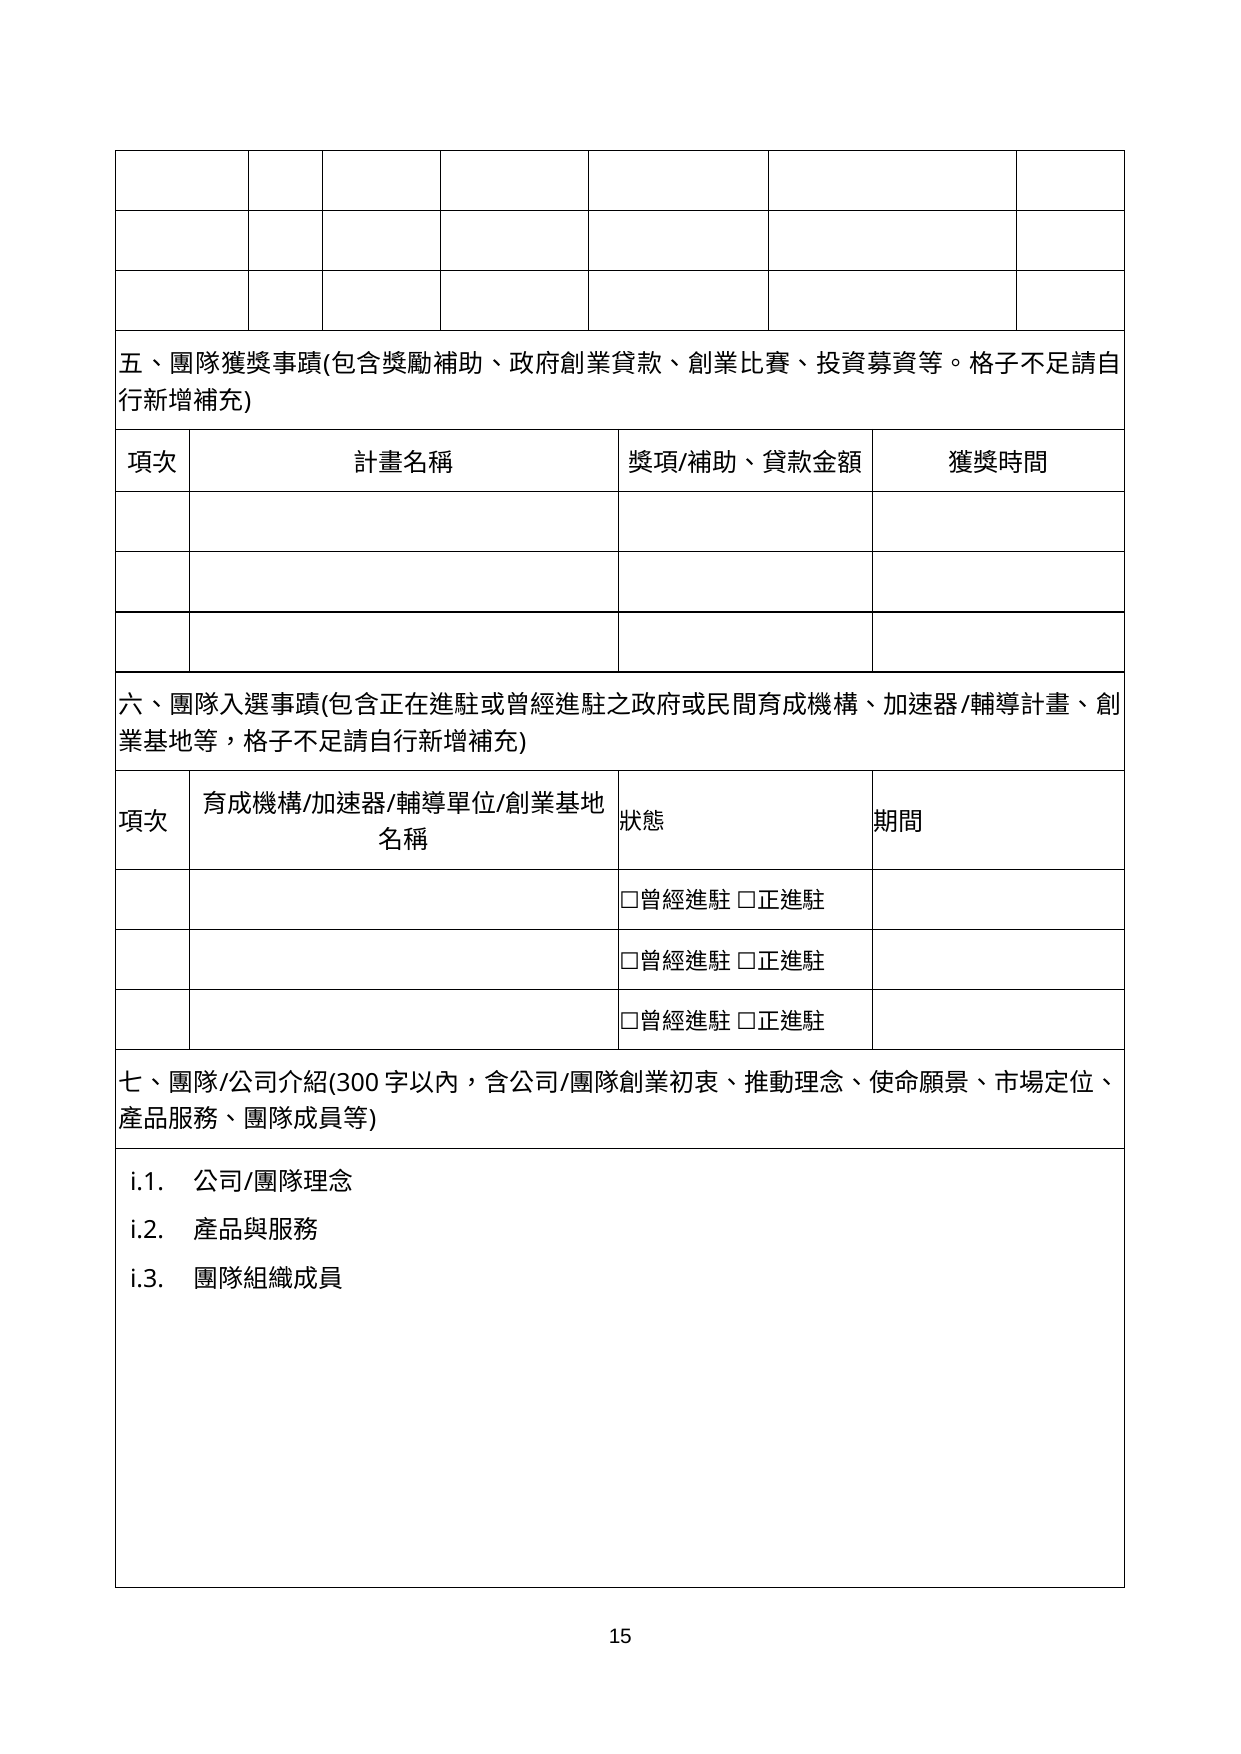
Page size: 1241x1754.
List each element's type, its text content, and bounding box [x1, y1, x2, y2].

table_cell [873, 990, 1124, 1049]
table_cell 狀態 [619, 771, 872, 868]
table_cell [873, 870, 1124, 929]
table_cell [116, 930, 189, 989]
table_cell [116, 870, 189, 929]
table_cell ☐曾經進駐 ☐正進駐 [619, 870, 872, 929]
table_cell [619, 492, 872, 551]
table_cell [589, 271, 768, 330]
table_cell [323, 271, 440, 330]
table_cell [190, 930, 618, 989]
table_cell [441, 211, 588, 270]
table_cell [619, 613, 872, 671]
table_cell [190, 613, 618, 671]
table_cell 七、團隊/公司介紹(300字以內，含公司/團隊創業初衷、推動理念、使命願景、市場定位、產品服務、團隊成員等) [116, 1050, 1124, 1147]
table_cell 六、團隊入選事蹟(包含正在進駐或曾經進駐之政府或民間育成機構、加速器/輔導計畫、創業基地等，格子不足請自行新增補充) [116, 673, 1124, 770]
table_cell [1017, 211, 1124, 270]
table_cell [190, 870, 618, 929]
table_cell 計畫名稱 [190, 430, 618, 491]
table_cell [116, 151, 248, 210]
table_cell [116, 613, 189, 671]
table_cell 育成機構/加速器/輔導單位/創業基地名稱 [190, 771, 618, 868]
table_cell [769, 211, 1016, 270]
table_cell [769, 151, 1016, 210]
table_cell 項次 [116, 430, 189, 491]
table_cell [873, 492, 1124, 551]
table_cell 五、團隊獲獎事蹟(包含獎勵補助、政府創業貸款、創業比賽、投資募資等。格子不足請自行新增補充) [116, 331, 1124, 429]
table_cell [589, 151, 768, 210]
table_cell 獲獎時間 [873, 430, 1124, 491]
table_cell [769, 271, 1016, 330]
table_cell [116, 552, 189, 611]
table_cell 獎項/補助、貸款金額 [619, 430, 872, 491]
table_cell [116, 271, 248, 330]
table_cell [873, 552, 1124, 611]
table_cell 公司/團隊理念 產品與服務 團隊組織成員 [116, 1149, 1124, 1587]
table_cell [323, 211, 440, 270]
table_cell [249, 271, 322, 330]
table_cell [249, 211, 322, 270]
table_cell [441, 271, 588, 330]
table_cell [441, 151, 588, 210]
table_cell [1017, 271, 1124, 330]
table_cell [190, 990, 618, 1049]
table_cell [619, 552, 872, 611]
table_cell [249, 151, 322, 210]
table_cell [116, 211, 248, 270]
table_cell [589, 211, 768, 270]
table_cell [116, 990, 189, 1049]
table_cell [190, 552, 618, 611]
table_cell 項次 [116, 771, 189, 868]
table_cell ☐曾經進駐 ☐正進駐 [619, 930, 872, 989]
table_cell [190, 492, 618, 551]
table_cell [873, 613, 1124, 671]
table_cell [116, 492, 189, 551]
table_cell [323, 151, 440, 210]
table_cell [1017, 151, 1124, 210]
table_cell 期間 [873, 771, 1124, 868]
table_cell [873, 930, 1124, 989]
table_cell ☐曾經進駐 ☐正進駐 [619, 990, 872, 1049]
